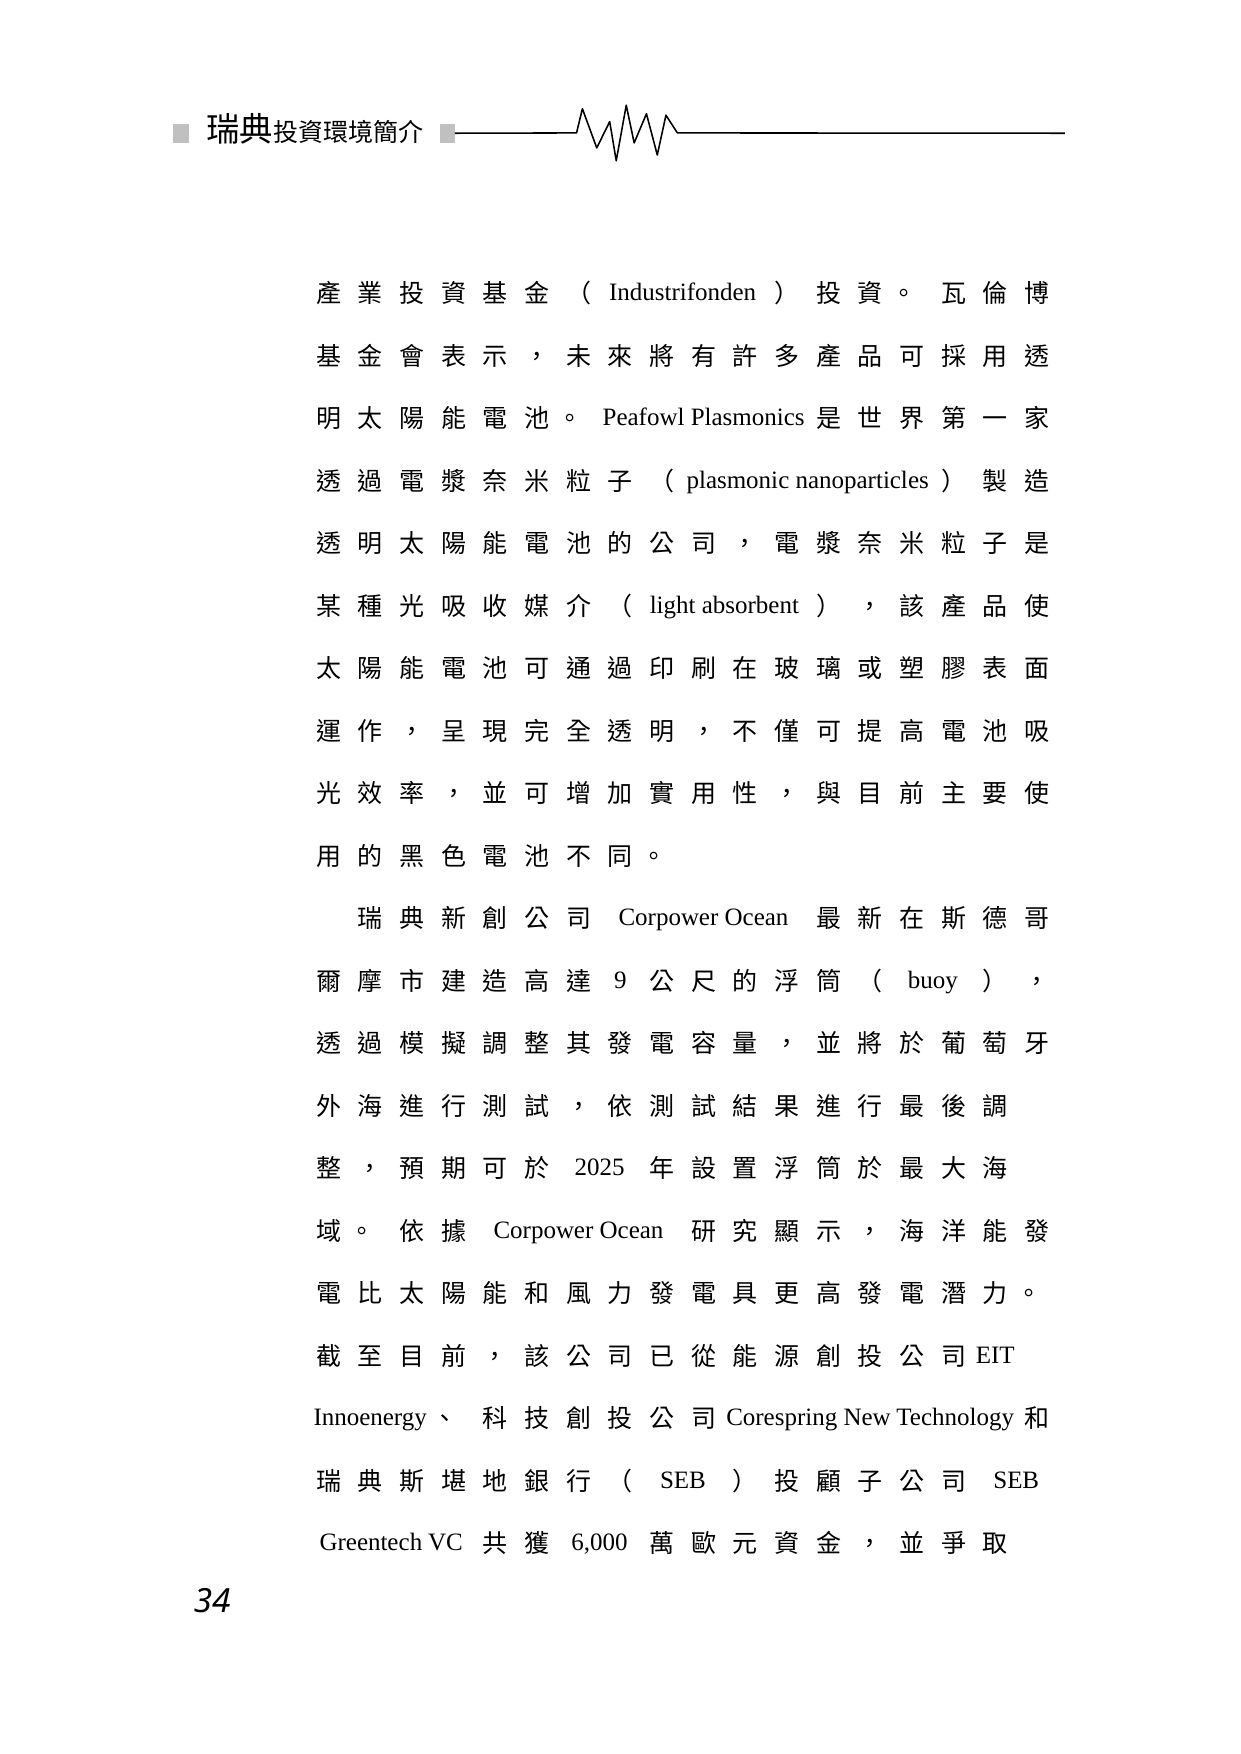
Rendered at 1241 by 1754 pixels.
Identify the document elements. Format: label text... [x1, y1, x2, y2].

text 產業投資基金（Industrifonden）投資。瓦倫博基金會表示，未來將有許多產品可採用透明太陽能電池。Peafowl Plasmonics是世界第一家透過電漿奈米粒子（plasmonic nanoparticles）製造透明太陽能電池的公司，電漿奈米粒子是某種光吸收媒介（light absorbent），該產品使太陽能電池可通過印刷在玻璃或塑膠表面運作，呈現完全透明，不僅可提高電池吸光效率，並可增加實用性，與目前主要使用的黑色電池不同。 [281, 250, 1058, 875]
text 瑞典新創公司Corpower Ocean最新在斯德哥爾摩市建造高達9公尺的浮筒（buoy），透過模擬調整其發電容量，並將於葡萄牙外海進行測試，依測試結果進行最後調整，預期可於2025年設置浮筒於最大海域。依據Corpower Ocean研究顯示，海洋能發電比太陽能和風力發電具更高發電潛力。截至目前，該公司已從能源創投公司EIT Innoenergy、科技創投公司Corespring New Technology和瑞典斯堪地銀行（SEB）投顧子公司SEB Greentech VC共獲6,000萬歐元資金，並爭取 [281, 875, 1058, 1563]
